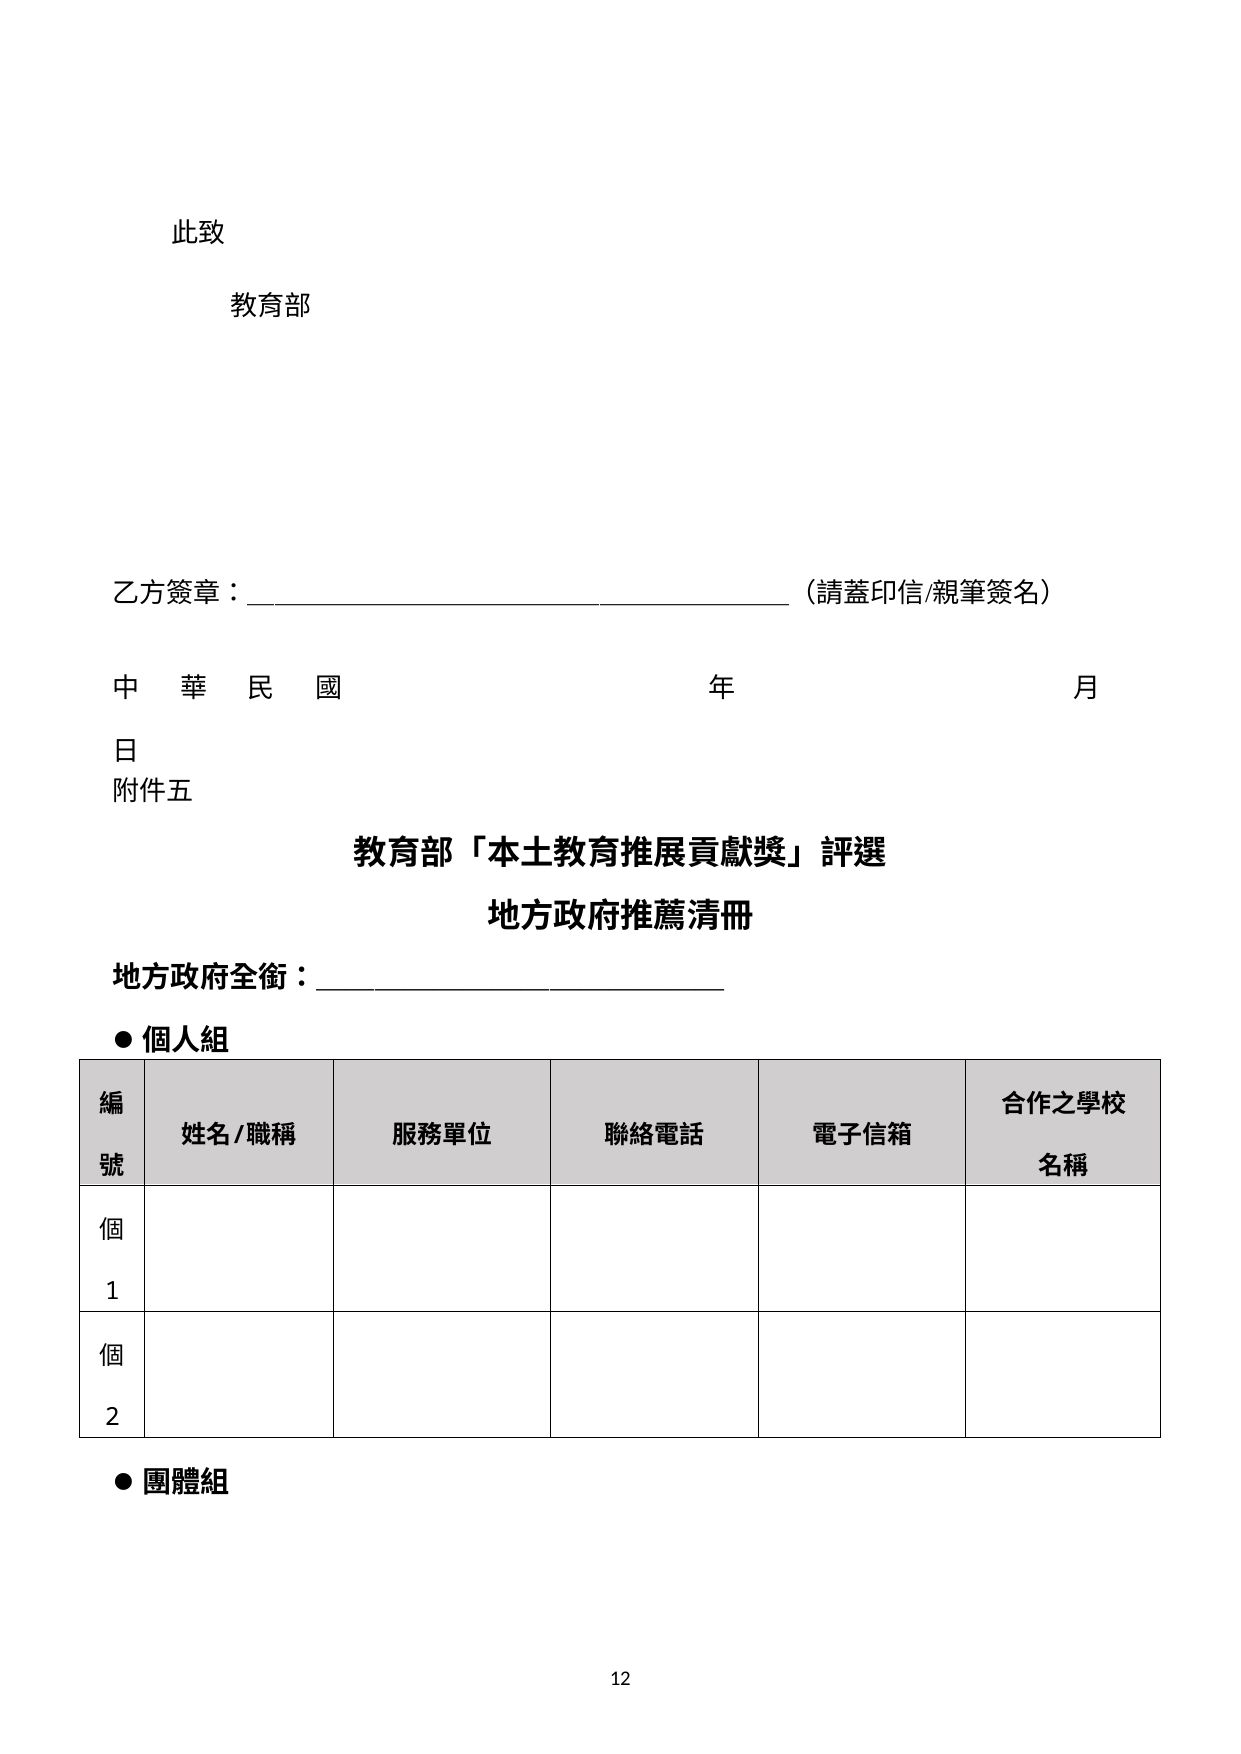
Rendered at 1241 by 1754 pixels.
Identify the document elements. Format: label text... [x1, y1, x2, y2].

text 教育部「本土教育推展貢獻獎」評選 [112, 808, 1128, 871]
text 此致 [171, 189, 1128, 252]
text 地方政府全銜：＿＿＿＿＿＿＿＿＿＿＿＿＿＿ [112, 933, 1128, 996]
text 教育部 [230, 262, 1128, 325]
table_cell [334, 1186, 550, 1311]
table_cell [551, 1312, 758, 1437]
table_header 編號 [80, 1060, 144, 1184]
text 乙方簽章：＿＿＿＿＿＿＿＿＿＿＿＿＿＿＿＿＿＿＿＿（請蓋印信/親筆簽名） [112, 571, 1128, 610]
table_header 聯絡電話 [551, 1060, 758, 1184]
list 團體組 [112, 1438, 1128, 1500]
table_header 服務單位 [334, 1060, 550, 1184]
table_header 姓名/職稱 [145, 1060, 333, 1184]
text 中 華 民 國 年 月 日 [112, 644, 1128, 769]
table_cell [145, 1312, 333, 1437]
table_cell [551, 1186, 758, 1311]
table_cell [966, 1312, 1160, 1437]
list 個人組 [112, 996, 1128, 1058]
table_cell [334, 1312, 550, 1437]
table_cell 個1 [80, 1186, 144, 1311]
text 附件五 [112, 769, 1128, 808]
table_cell 個2 [80, 1312, 144, 1437]
table_header 合作之學校 名稱 [966, 1060, 1160, 1184]
table_cell [759, 1312, 965, 1437]
table_cell [966, 1186, 1160, 1311]
table_cell [145, 1186, 333, 1311]
text 地方政府推薦清冊 [112, 871, 1128, 933]
table_cell [759, 1186, 965, 1311]
table_header 電子信箱 [759, 1060, 965, 1184]
